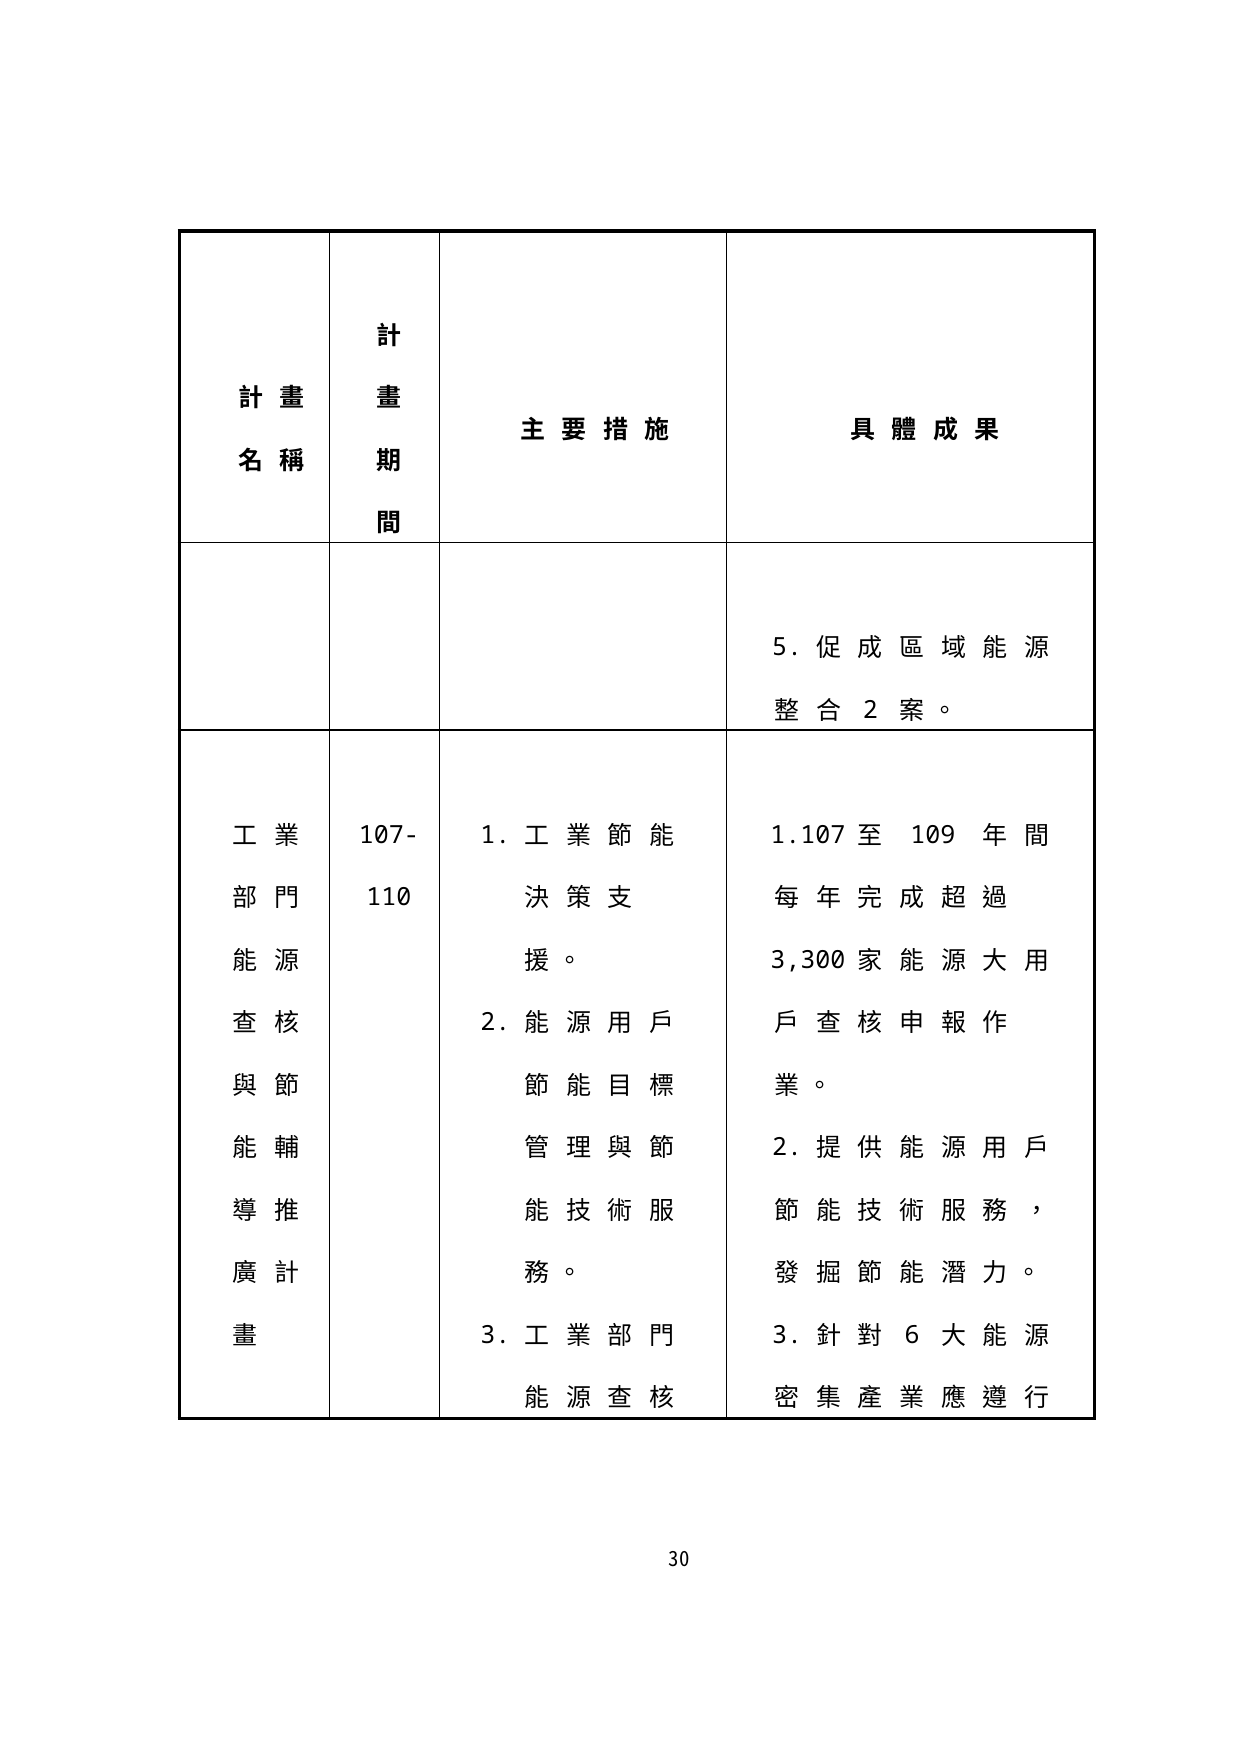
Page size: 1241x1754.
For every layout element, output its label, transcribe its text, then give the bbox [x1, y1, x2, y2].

table_cell 5.促成區域能源整合2案。 [727, 543, 1093, 729]
table_header 計畫 期間 [330, 233, 439, 542]
table_header 主要措施 [440, 233, 726, 542]
table_cell [440, 543, 726, 729]
table_cell 1.工業節能決策支援。 2.能源用戶節能目標管理與節能技術服務。 3.工業部門能源查核 [440, 731, 726, 1417]
table_header 計畫名稱 [181, 233, 329, 542]
table_cell 107-110 [330, 731, 439, 1417]
table_cell [181, 543, 329, 729]
table_cell [330, 543, 439, 729]
table_cell 工業部門能源查核與節能輔導推廣計畫 [181, 731, 329, 1417]
table_header 具體成果 [727, 233, 1093, 542]
table_cell 1.107至109年間每年完成超過3,300家能源大用戶查核申報作業。 2.提供能源用戶節能技術服務，發掘節能潛力。 3.針對6大能源密集產業應遵行 [727, 731, 1093, 1417]
